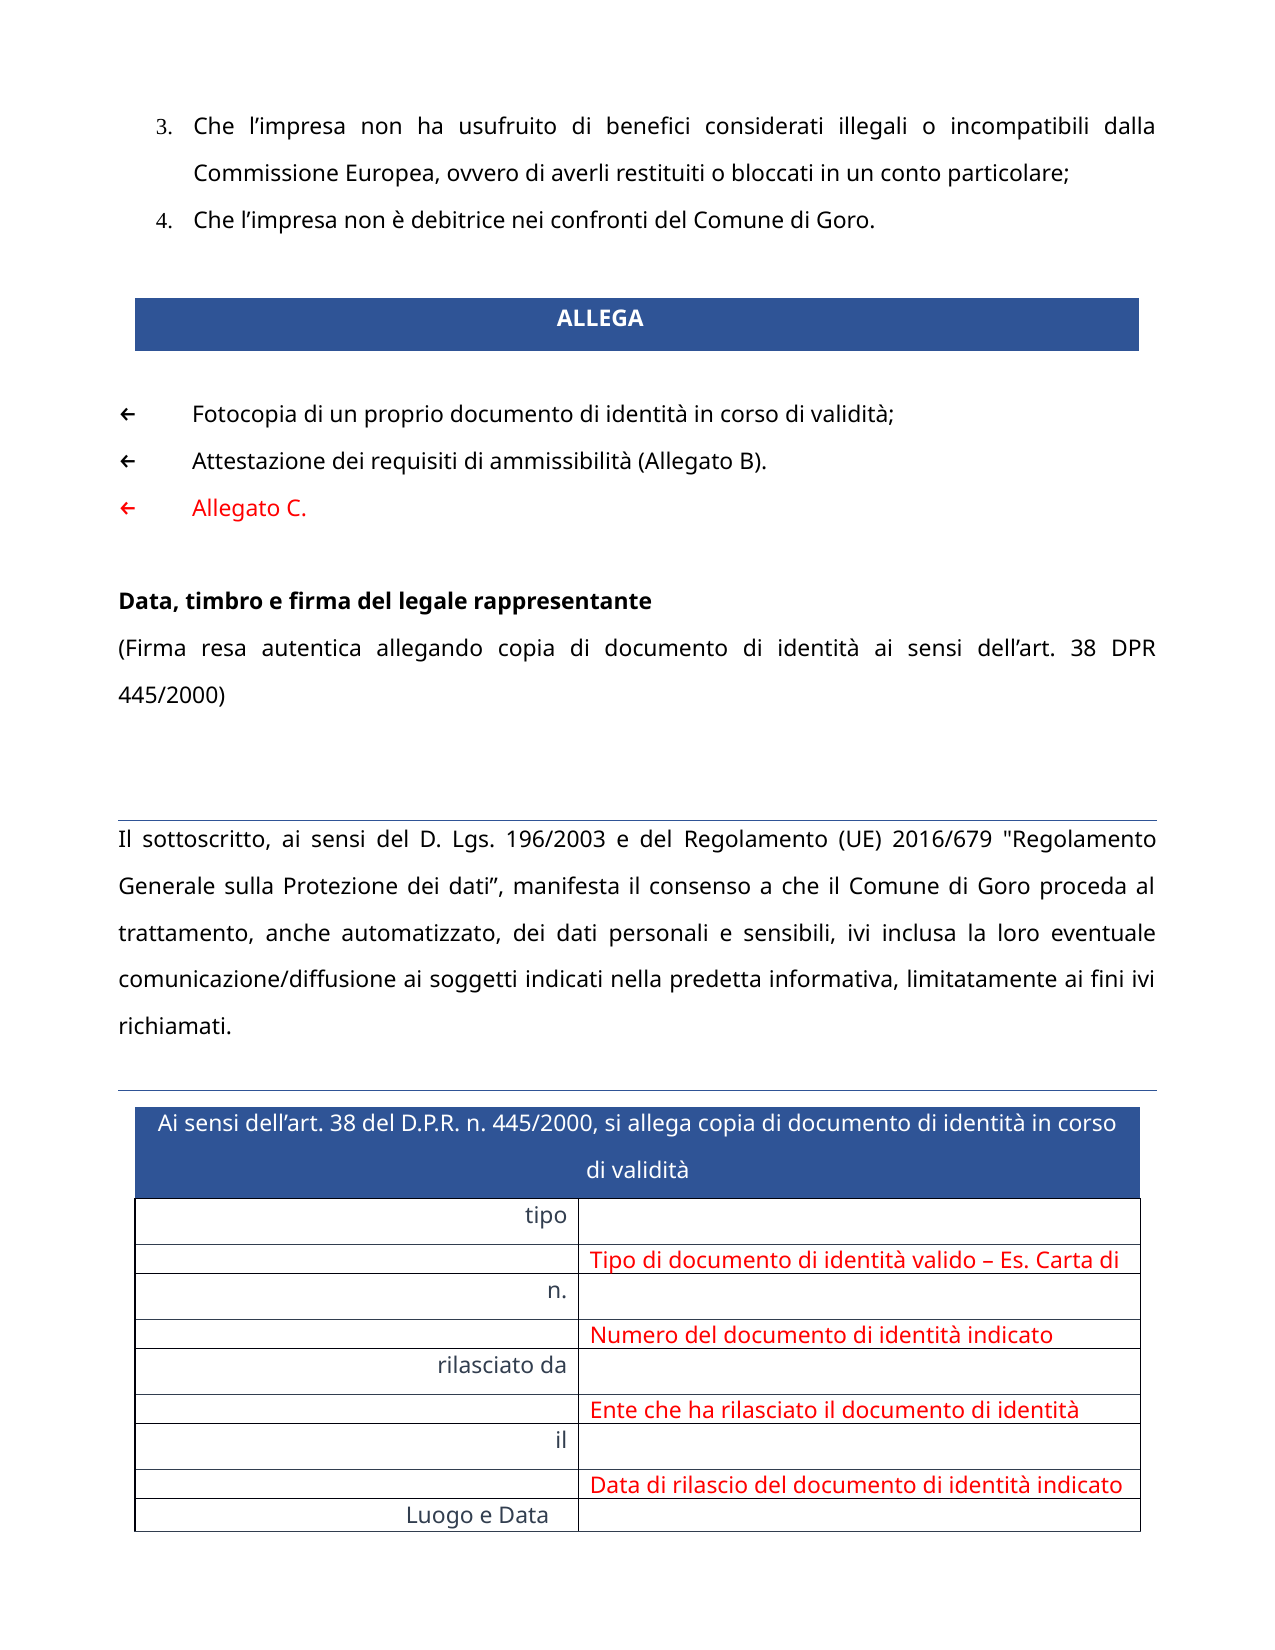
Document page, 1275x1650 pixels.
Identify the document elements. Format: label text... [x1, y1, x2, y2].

table_cell [136, 1320, 578, 1348]
table_cell il [136, 1424, 578, 1469]
text Data, timbro e firma del legale rappresentante [118, 585, 1157, 616]
table_cell n. [136, 1274, 578, 1319]
table_cell rilasciato da [136, 1349, 578, 1394]
text Il sottoscritto, ai sensi del D. Lgs. 196/2003 e del Regolamento (UE) 2016/679 "Regolamento Generale sulla Protezione dei dati”, manifesta il consenso a che il Comune di Goro proceda al trattamento, anche automatizzato, dei dati personali e sensibili, ivi inclusa la loro eventuale comunicazione/diffusione ai soggetti indicati nella predetta informativa, limitatamente ai fini ivi richiamati. [118, 821, 1157, 1041]
table_cell [136, 1395, 578, 1423]
table_cell [579, 1499, 1140, 1531]
list Allegato C. [118, 491, 1157, 523]
table_cell Data di rilascio del documento di identità indicato [579, 1470, 1140, 1498]
text (Firma resa autentica allegando copia di documento di identità ai sensi dell’art. 38 DPR 445/2000) [118, 632, 1157, 710]
list Fotocopia di un proprio documento di identità in corso di validità; [118, 398, 1157, 429]
table_header Ai sensi dell’art. 38 del D.P.R. n. 445/2000, si allega copia di documento di identità in corso di validità [135, 1107, 1140, 1198]
table_cell [579, 1274, 1140, 1319]
list Che l’impresa non è debitrice nei confronti del Comune di Goro. [156, 204, 1157, 235]
table_cell [579, 1349, 1140, 1394]
table_cell Luogo e Data [136, 1499, 578, 1531]
table_cell [579, 1199, 1140, 1244]
table_cell tipo [136, 1199, 578, 1244]
table_cell Tipo di documento di identità valido – Es. Carta di Identità [579, 1245, 1140, 1273]
list Attestazione dei requisiti di ammissibilità (Allegato B). [118, 444, 1157, 476]
list Che l’impresa non ha usufruito di benefici considerati illegali o incompatibili dalla Commissione Europea, ovvero di averli restituiti o bloccati in un conto particolare; [156, 110, 1157, 188]
table_header ALLEGA [135, 298, 1139, 351]
table_cell Ente che ha rilasciato il documento di identità indicato [579, 1395, 1140, 1423]
table_cell [136, 1470, 578, 1498]
table_cell [136, 1245, 578, 1273]
table_cell [579, 1424, 1140, 1469]
table_cell Numero del documento di identità indicato [579, 1320, 1140, 1348]
